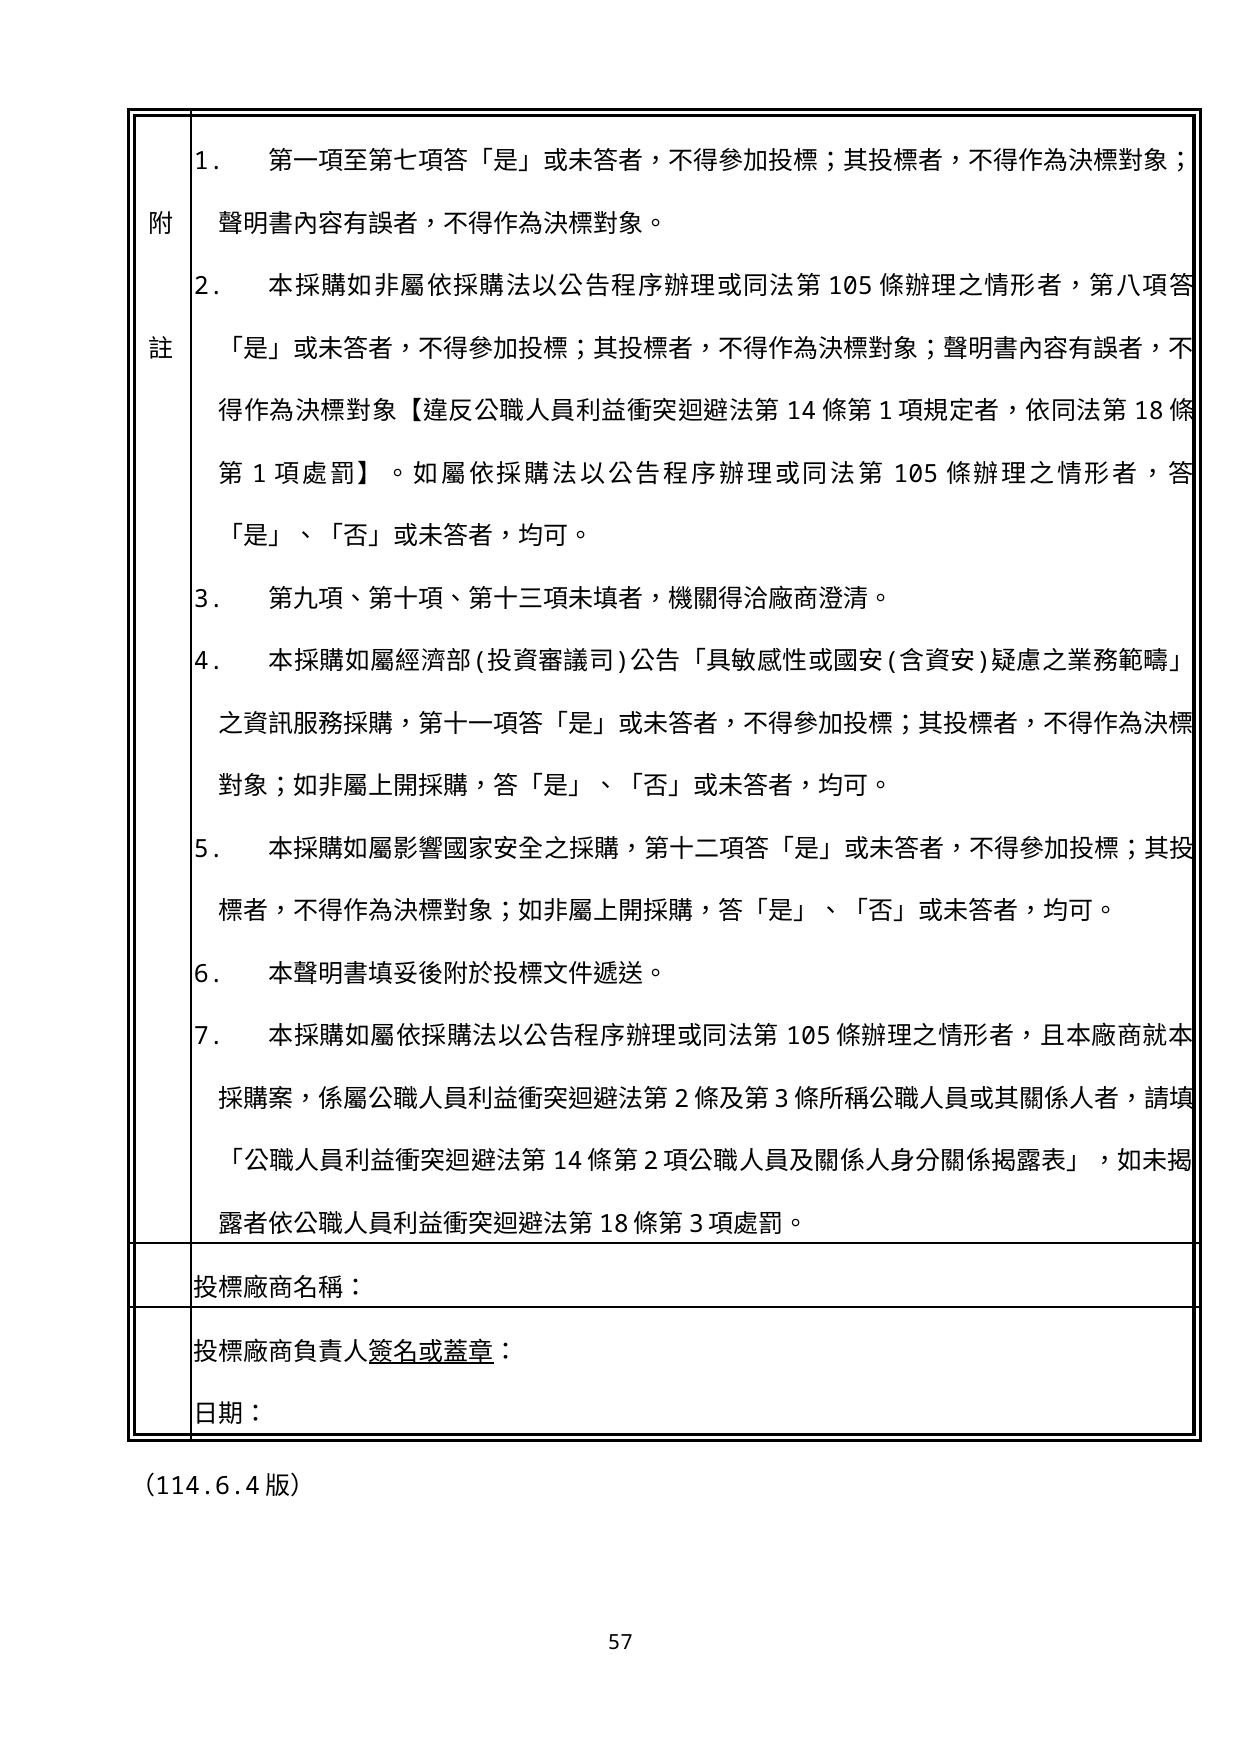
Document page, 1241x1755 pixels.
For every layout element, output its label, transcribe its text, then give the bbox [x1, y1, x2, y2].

table_cell 投標廠商負責人簽名或蓋章： 日期： [192, 1308, 1192, 1433]
table_header 第一項至第七項答「是」或未答者，不得參加投標；其投標者，不得作為決標對象；聲明書內容有誤者，不得作為決標對象。 本採購如非屬依採購法以公告程序辦理或同法第105條辦理之情形者，第八項答「是」或未答者，不得參加投標；其投標者，不得作為決標對象；聲明書內容有誤者，不得作為決標對象【違反公職人員利益衝突迴避法第14條第1項規定者，依同法第18條第1項處罰】。如屬依採購法以公告程序辦理或同法第105條辦理之情形者，答「是」、「否」或未答者，均可。 第九項、第十項、第十三項未填者，機關得洽廠商澄清。 本採購如屬經濟部(投資審議司)公告「具敏感性或國安(含資安)疑慮之業務範疇」之資訊服務採購，第十一項答「是」或未答者，不得參加投標；其投標者，不得作為決標對象；如非屬上開採購，答「是」、「否」或未答者，均可。 本採購如屬影響國家安全之採購，第十二項答「是」或未答者，不得參加投標；其投標者，不得作為決標對象；如非屬上開採購，答「是」、「否」或未答者，均可。 本聲明書填妥後附於投標文件遞送。 本採購如屬依採購法以公告程序辦理或同法第105條辦理之情形者，且本廠商就本採購案，係屬公職人員利益衝突迴避法第2條及第3條所稱公職人員或其關係人者，請填「公職人員利益衝突迴避法第14條第2項公職人員及關係人身分關係揭露表」，如未揭露者依公職人員利益衝突迴避法第18條第3項處罰。 [192, 111, 1197, 1242]
table_header 附 註 [132, 111, 190, 1242]
text （114.6.4版） [130, 1442, 1110, 1504]
table_cell [136, 1308, 190, 1433]
table_cell [136, 1244, 190, 1306]
table_cell 投標廠商名稱： [192, 1244, 1192, 1306]
